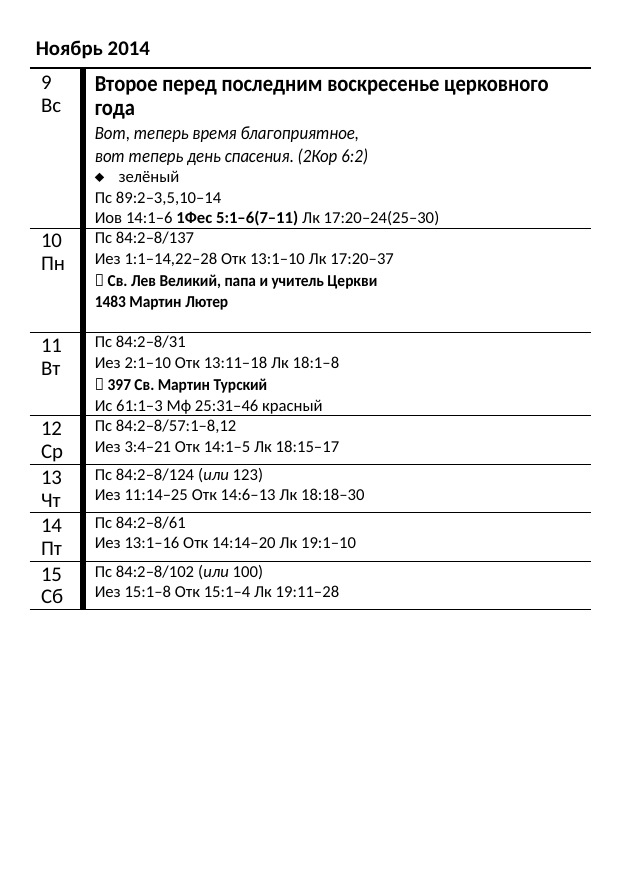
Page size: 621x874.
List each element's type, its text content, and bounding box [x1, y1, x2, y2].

table_cell 9 Вс [30, 69, 80, 228]
table_cell Пс 84:2–8/137 Иез 1:1–14,22–28 Отк 13:1–10 Лк 17:20–37  Св. Лев Великий, папа и учитель Церкви 1483 Мартин Лютер [86, 229, 591, 332]
table_cell 11 Вт [30, 333, 80, 415]
table_cell 15 Сб [30, 562, 80, 609]
table_cell 14 Пт [30, 513, 80, 561]
table_cell Пс 84:2–8/61 Иез 13:1–16 Отк 14:14–20 Лк 19:1–10 [86, 513, 591, 561]
table_cell Пс 84:2–8/124 (или 123) Иез 11:14–25 Отк 14:6–13 Лк 18:18–30 [86, 465, 591, 512]
table_cell 13 Чт [30, 465, 80, 512]
table_cell 12 Ср [30, 416, 80, 464]
table_cell Второе перед последним воскресенье церковного года Вот, теперь время благоприятное, вот теперь день спасения. (2Кор 6:2) зелёный Пс 89:2–3,5,10–14 Иов 14:1–6 1Фес 5:1–6(7–11) Лк 17:20–24(25–30) [86, 69, 591, 228]
table_cell Пс 84:2–8/102 (или 100) Иез 15:1–8 Отк 15:1–4 Лк 19:11–28 [86, 562, 591, 609]
table_cell Пс 84:2–8/31 Иез 2:1–10 Отк 13:11–18 Лк 18:1–8  397 Св. Мартин Турский Ис 61:1–3 Мф 25:31–46 красный [86, 333, 591, 415]
table_cell Пс 84:2–8/57:1–8,12 Иез 3:4–21 Отк 14:1–5 Лк 18:15–17 [86, 416, 591, 464]
table_cell 10 Пн [30, 229, 80, 332]
table_header Ноябрь 2014 [30, 30, 591, 67]
